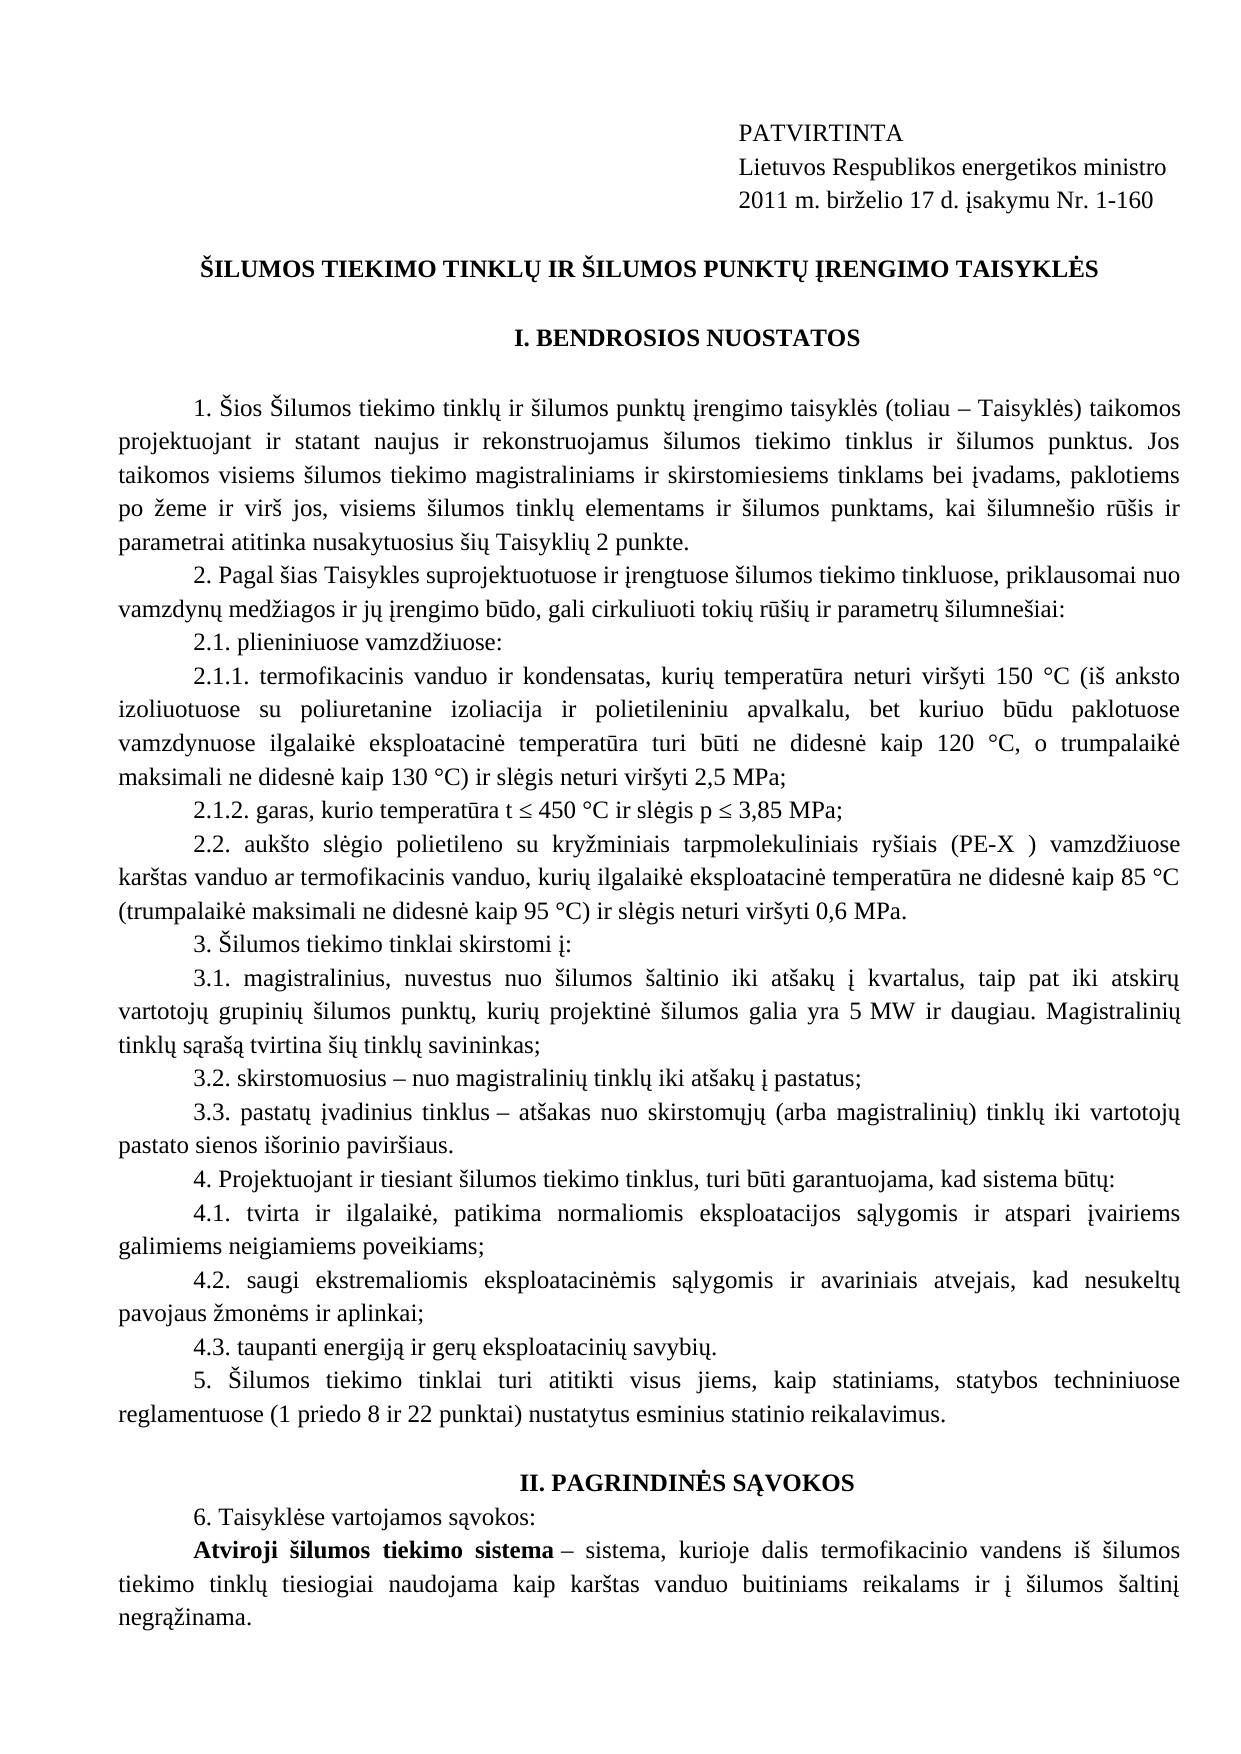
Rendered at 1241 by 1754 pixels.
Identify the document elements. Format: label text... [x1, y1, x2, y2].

text 4.2. saugi ekstremaliomis eksploatacinėmis sąlygomis ir avariniais atvejais, kad nesukeltų pavojaus žmonėms ir aplinkai; [118, 1265, 1181, 1327]
text Atviroji šilumos tiekimo sistema – sistema, kurioje dalis termofikacinio vandens iš šilumos tiekimo tinklų tiesiogiai naudojama kaip karštas vanduo buitiniams reikalams ir į šilumos šaltinį negrąžinama. [118, 1535, 1181, 1631]
text 4.3. taupanti energiją ir gerų eksploatacinių savybių. [118, 1332, 1181, 1361]
text 5. Šilumos tiekimo tinklai turi atitikti visus jiems, kaip statiniams, statybos techniniuose reglamentuose (1 priedo 8 ir 22 punktai) nustatytus esminius statinio reikalavimus. [118, 1365, 1181, 1428]
text Lietuvos Respublikos energetikos ministro [738, 152, 1181, 180]
text II. PAGRINDINĖS SĄVOKOS [118, 1468, 1181, 1497]
text 2.1. plieniniuose vamzdžiuose: [118, 627, 1181, 656]
text 4.1. tvirta ir ilgalaikė, patikima normaliomis eksploatacijos sąlygomis ir atspari įvairiems galimiems neigiamiems poveikiams; [118, 1198, 1181, 1260]
text 3.1. magistralinius, nuvestus nuo šilumos šaltinio iki atšakų į kvartalus, taip pat iki atskirų vartotojų grupinių šilumos punktų, kurių projektinė šilumos galia yra 5 MW ir daugiau. Magistralinių tinklų sąrašą tvirtina šių tinklų savininkas; [118, 963, 1181, 1059]
text 2.1.1. termofikacinis vanduo ir kondensatas, kurių temperatūra neturi viršyti 150 °C (iš anksto izoliuotuose su poliuretanine izoliacija ir polietileniniu apvalkalu, bet kuriuo būdu paklotuose vamzdynuose ilgalaikė eksploatacinė temperatūra turi būti ne didesnė kaip 120 °C, o trumpalaikė maksimali ne didesnė kaip 130 °C) ir slėgis neturi viršyti 2,5 MPa; [118, 661, 1181, 790]
text 3.2. skirstomuosius – nuo magistralinių tinklų iki atšakų į pastatus; [118, 1063, 1181, 1092]
text 3. Šilumos tiekimo tinklai skirstomi į: [118, 929, 1181, 958]
text PATVIRTINTA [738, 118, 1181, 147]
text 2.1.2. garas, kurio temperatūra t ≤ 450 °C ir slėgis p ≤ 3,85 MPa; [118, 795, 1181, 824]
text 6. Taisyklėse vartojamos sąvokos: [118, 1502, 1181, 1530]
text 2011 m. birželio 17 d. įsakymu Nr. 1-160 [738, 185, 1181, 214]
text ŠILUMOS TIEKIMO TINKLų IR ŠILUMOS PUNKTų ĮRENGIMO TAISYKLĖS [118, 254, 1181, 283]
text 2. Pagal šias Taisykles suprojektuotuose ir įrengtuose šilumos tiekimo tinkluose, priklausomai nuo vamzdynų medžiagos ir jų įrengimo būdo, gali cirkuliuoti tokių rūšių ir parametrų šilumnešiai: [118, 560, 1181, 623]
text 2.2. aukšto slėgio polietileno su kryžminiais tarpmolekuliniais ryšiais (PE-X ) vamzdžiuose karštas vanduo ar termofikacinis vanduo, kurių ilgalaikė eksploatacinė temperatūra ne didesnė kaip 85 °C (trumpalaikė maksimali ne didesnė kaip 95 °C) ir slėgis neturi viršyti 0,6 MPa. [118, 829, 1181, 924]
text 3.3. pastatų įvadinius tinklus – atšakas nuo skirstomųjų (arba magistralinių) tinklų iki vartotojų pastato sienos išorinio paviršiaus. [118, 1097, 1181, 1159]
text 4. Projektuojant ir tiesiant šilumos tiekimo tinklus, turi būti garantuojama, kad sistema būtų: [118, 1164, 1181, 1193]
text I. BENDROSIOS NUOSTATOS [118, 323, 1181, 352]
text 1. Šios Šilumos tiekimo tinklų ir šilumos punktų įrengimo taisyklės (toliau – Taisyklės) taikomos projektuojant ir statant naujus ir rekonstruojamus šilumos tiekimo tinklus ir šilumos punktus. Jos taikomos visiems šilumos tiekimo magistraliniams ir skirstomiesiems tinklams bei įvadams, paklotiems po žeme ir virš jos, visiems šilumos tinklų elementams ir šilumos punktams, kai šilumnešio rūšis ir parametrai atitinka nusakytuosius šių Taisyklių 2 punkte. [118, 393, 1181, 556]
